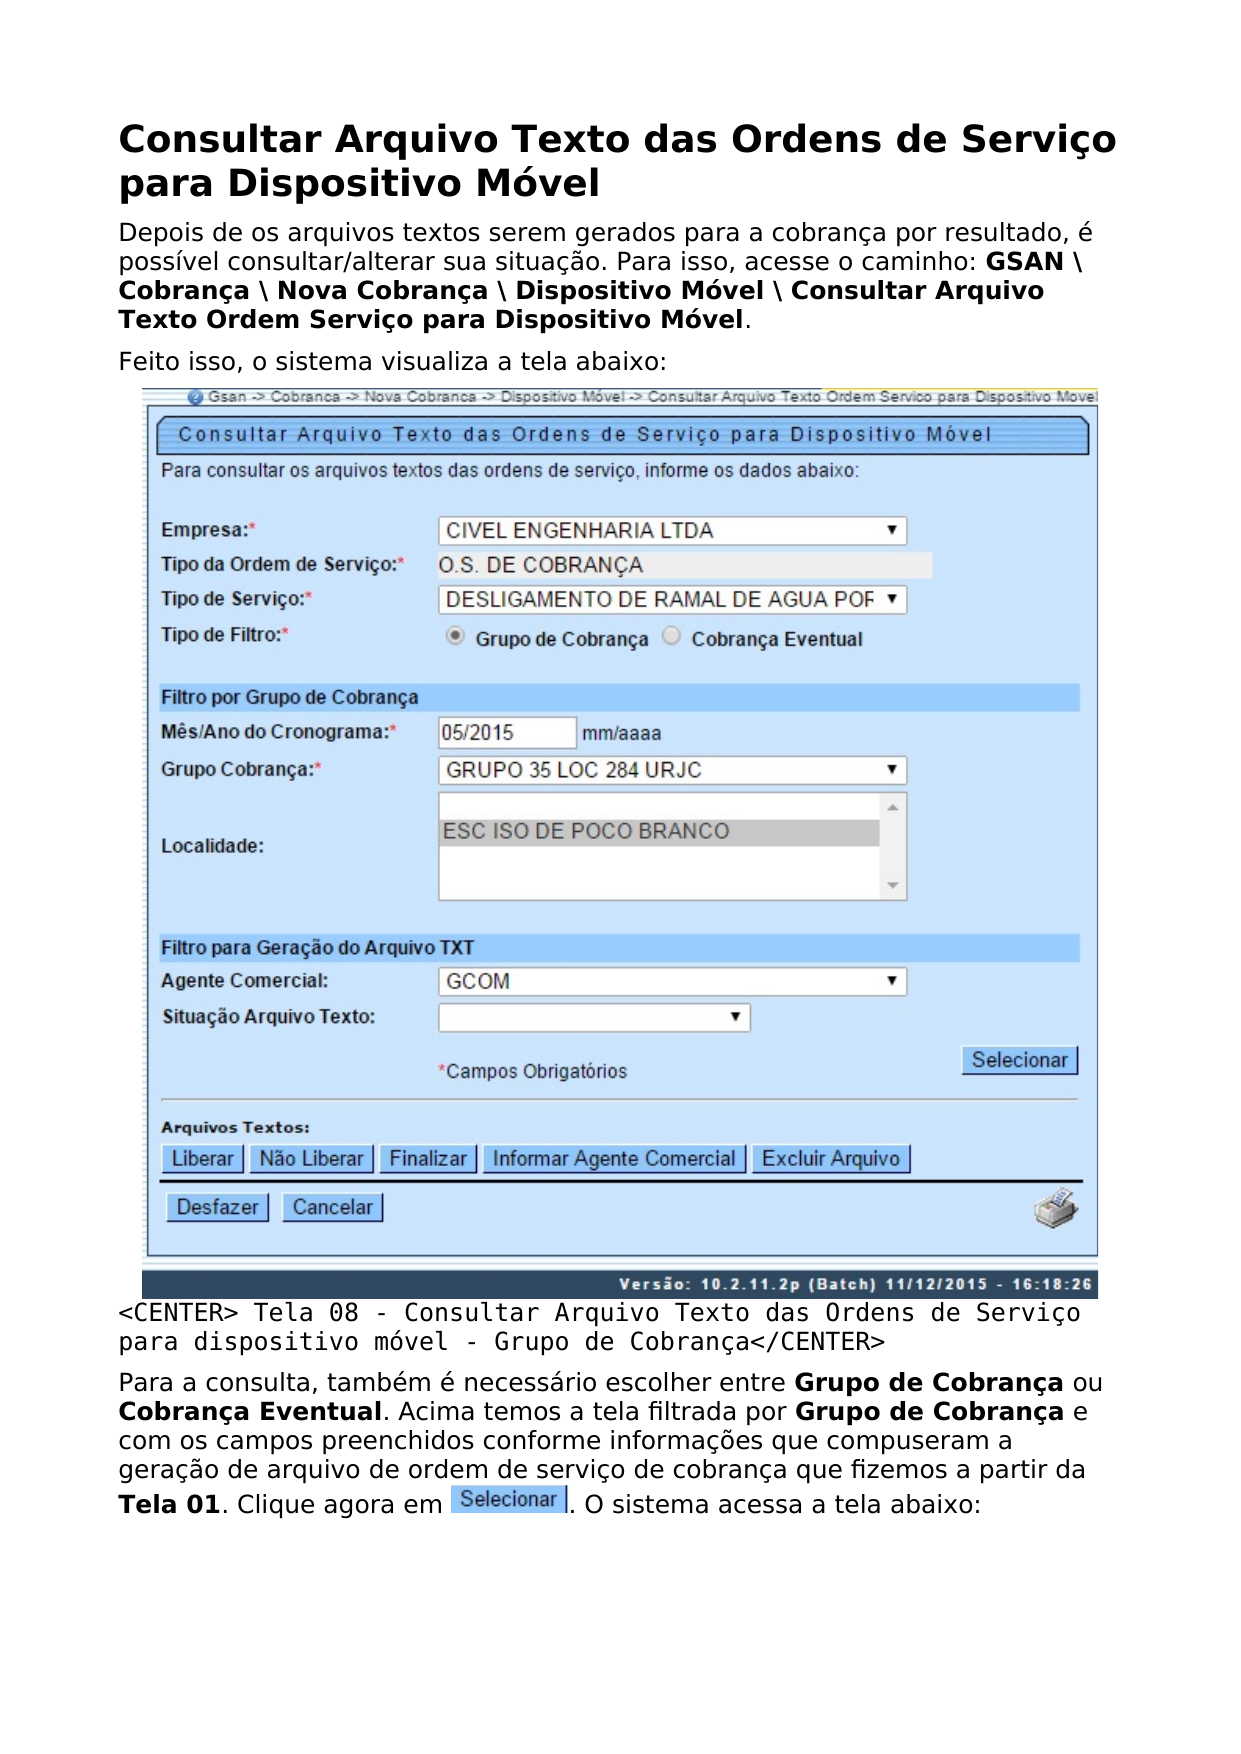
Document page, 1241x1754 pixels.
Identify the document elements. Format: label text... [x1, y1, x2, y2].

text Depois de os arquivos textos serem gerados para a cobrança por resultado, é possível consultar/alterar sua situação. Para isso, acesse o caminho: GSAN \ Cobrança \ Nova Cobrança \ Dispositivo Móvel \ Consultar Arquivo Texto Ordem Serviço para Dispositivo Móvel. [118, 218, 1122, 334]
picture [142, 388, 1099, 1299]
subtitle Consultar Arquivo Texto das Ordens de Serviço para Dispositivo Móvel [118, 118, 1122, 205]
text Feito isso, o sistema visualiza a tela abaixo: [118, 347, 1122, 376]
text <CENTER> Tela 08 - Consultar Arquivo Texto das Ordens de Serviço para dispositivo móvel - Grupo de Cobrança</CENTER> [118, 801, 1122, 1356]
text Para a consulta, também é necessário escolher entre Grupo de Cobrança ou Cobrança Eventual. Acima temos a tela filtrada por Grupo de Cobrança e com os campos preenchidos conforme informações que compuseram a geração de arquivo de ordem de serviço de cobrança que fizemos a partir da Tela 01. Clique agora em . O sistema acessa a tela abaixo: [118, 1368, 1122, 1519]
picture [451, 1485, 569, 1513]
